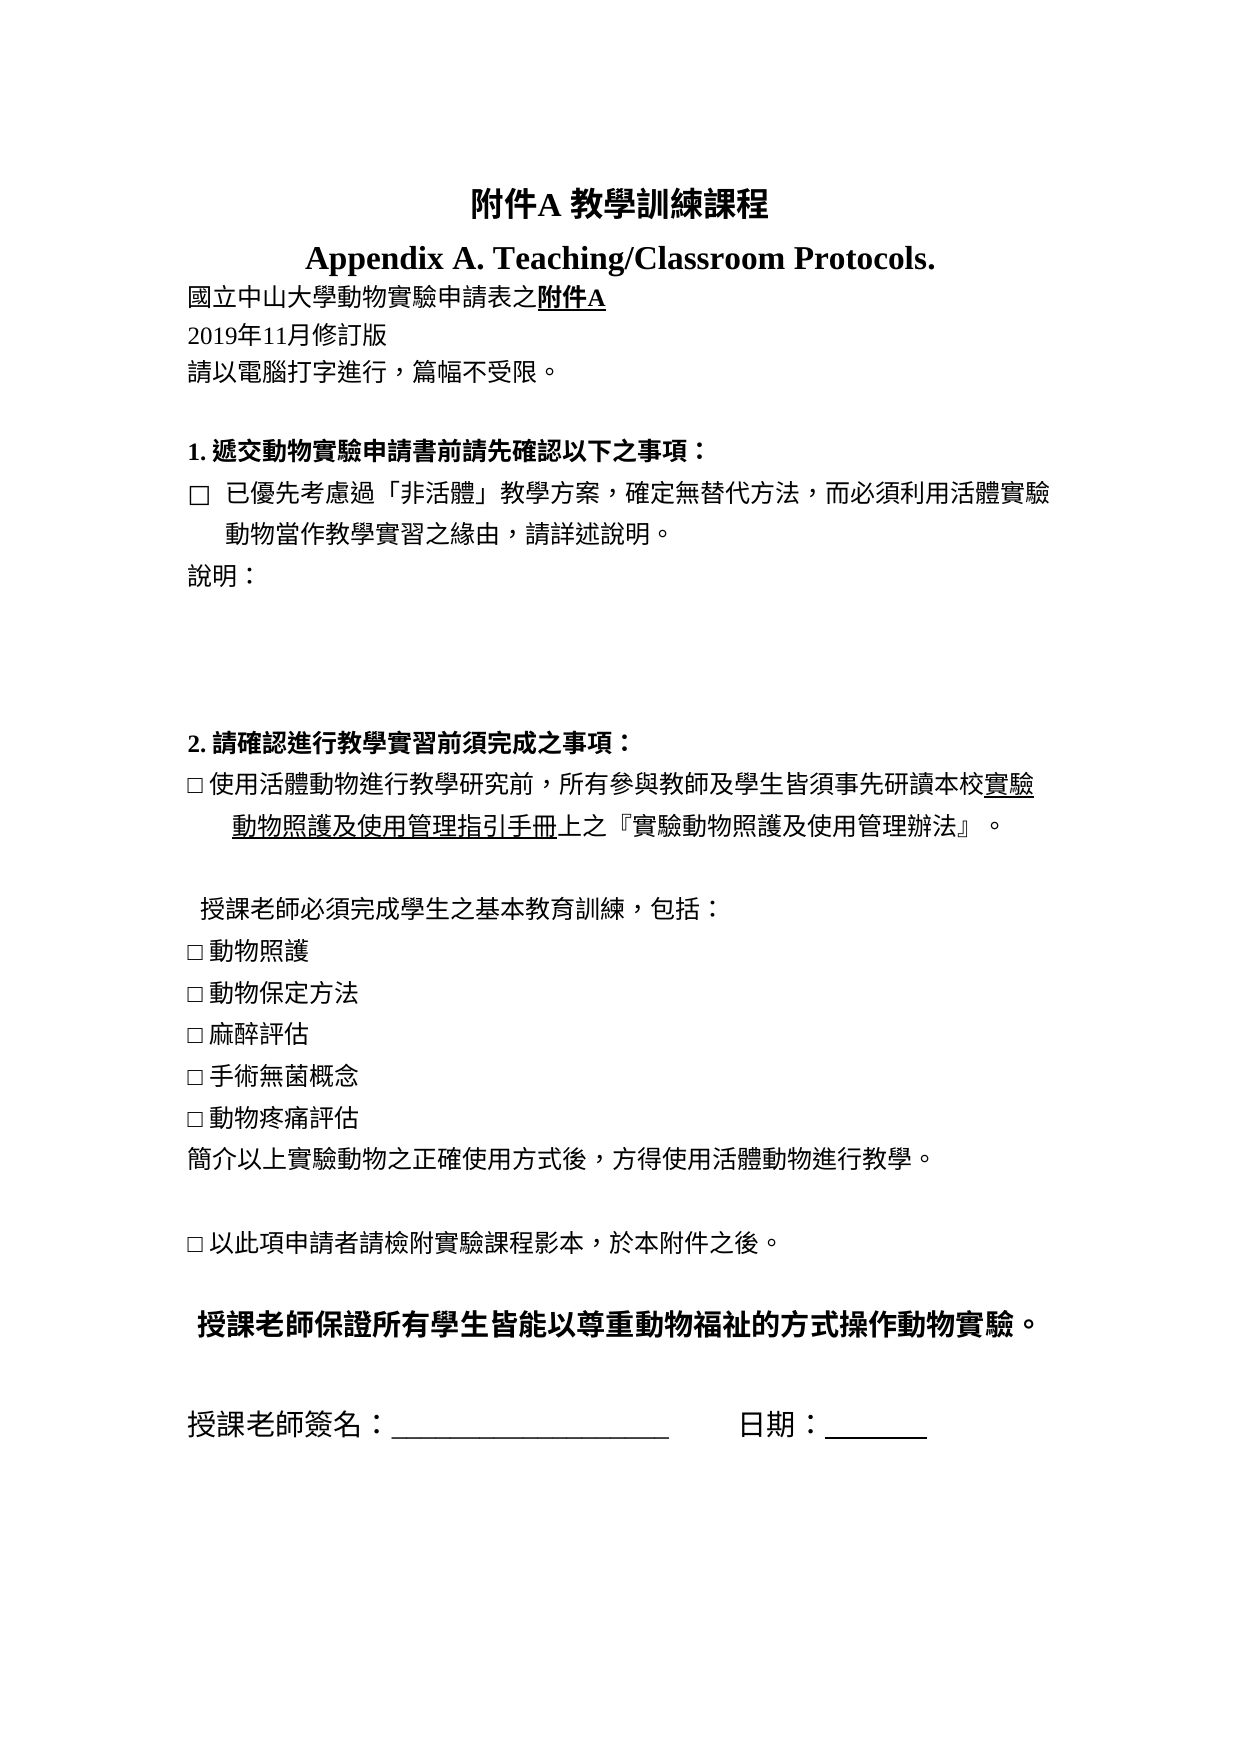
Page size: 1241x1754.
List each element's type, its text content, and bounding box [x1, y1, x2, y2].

text □ 動物照護 [187, 927, 1053, 969]
text 授課老師簽名：­­­­­­­­­­­­­­­­___________________ 日期： [187, 1385, 1053, 1460]
text 授課老師保證所有學生皆能以尊重動物福祉的方式操作動物實驗。 [187, 1302, 1053, 1344]
text □ 動物保定方法 [187, 969, 1053, 1010]
text □ 手術無菌概念 [187, 1052, 1053, 1094]
text 1. 遞交動物實驗申請書前請先確認以下之事項： [187, 427, 1053, 469]
text □ 使用活體動物進行教學研究前，所有參與教師及學生皆須事先研讀本校實驗動物照護及使用管理指引手冊上之『實驗動物照護及使用管理辦法』。 [187, 760, 1049, 844]
text 附件A 教學訓練課程 [187, 164, 1053, 239]
text 說明： [187, 552, 1053, 594]
text □ 動物疼痛評估 [187, 1094, 1053, 1135]
text Appendix A. Teaching/Classroom Protocols. [187, 239, 1053, 277]
text 請以電腦打字進行，篇幅不受限。 [187, 352, 1053, 389]
text 2. 請確認進行教學實習前須完成之事項： [187, 719, 1053, 760]
list 已優先考慮過「非活體」教學方案，確定無替代方法，而必須利用活體實驗動物當作教學實習之緣由，請詳述說明。 [187, 469, 1053, 552]
text 授課老師必須完成學生之基本教育訓練，包括： [187, 885, 1053, 927]
text □ 以此項申請者請檢附實驗課程影本，於本附件之後。 [187, 1219, 1053, 1260]
text □ 麻醉評估 [187, 1010, 1053, 1052]
text 國立中山大學動物實驗申請表之附件A [187, 277, 1053, 314]
text 簡介以上實驗動物之正確使用方式後，方得使用活體動物進行教學。 [187, 1135, 1053, 1177]
text 2019年11月修訂版 [187, 314, 1053, 352]
